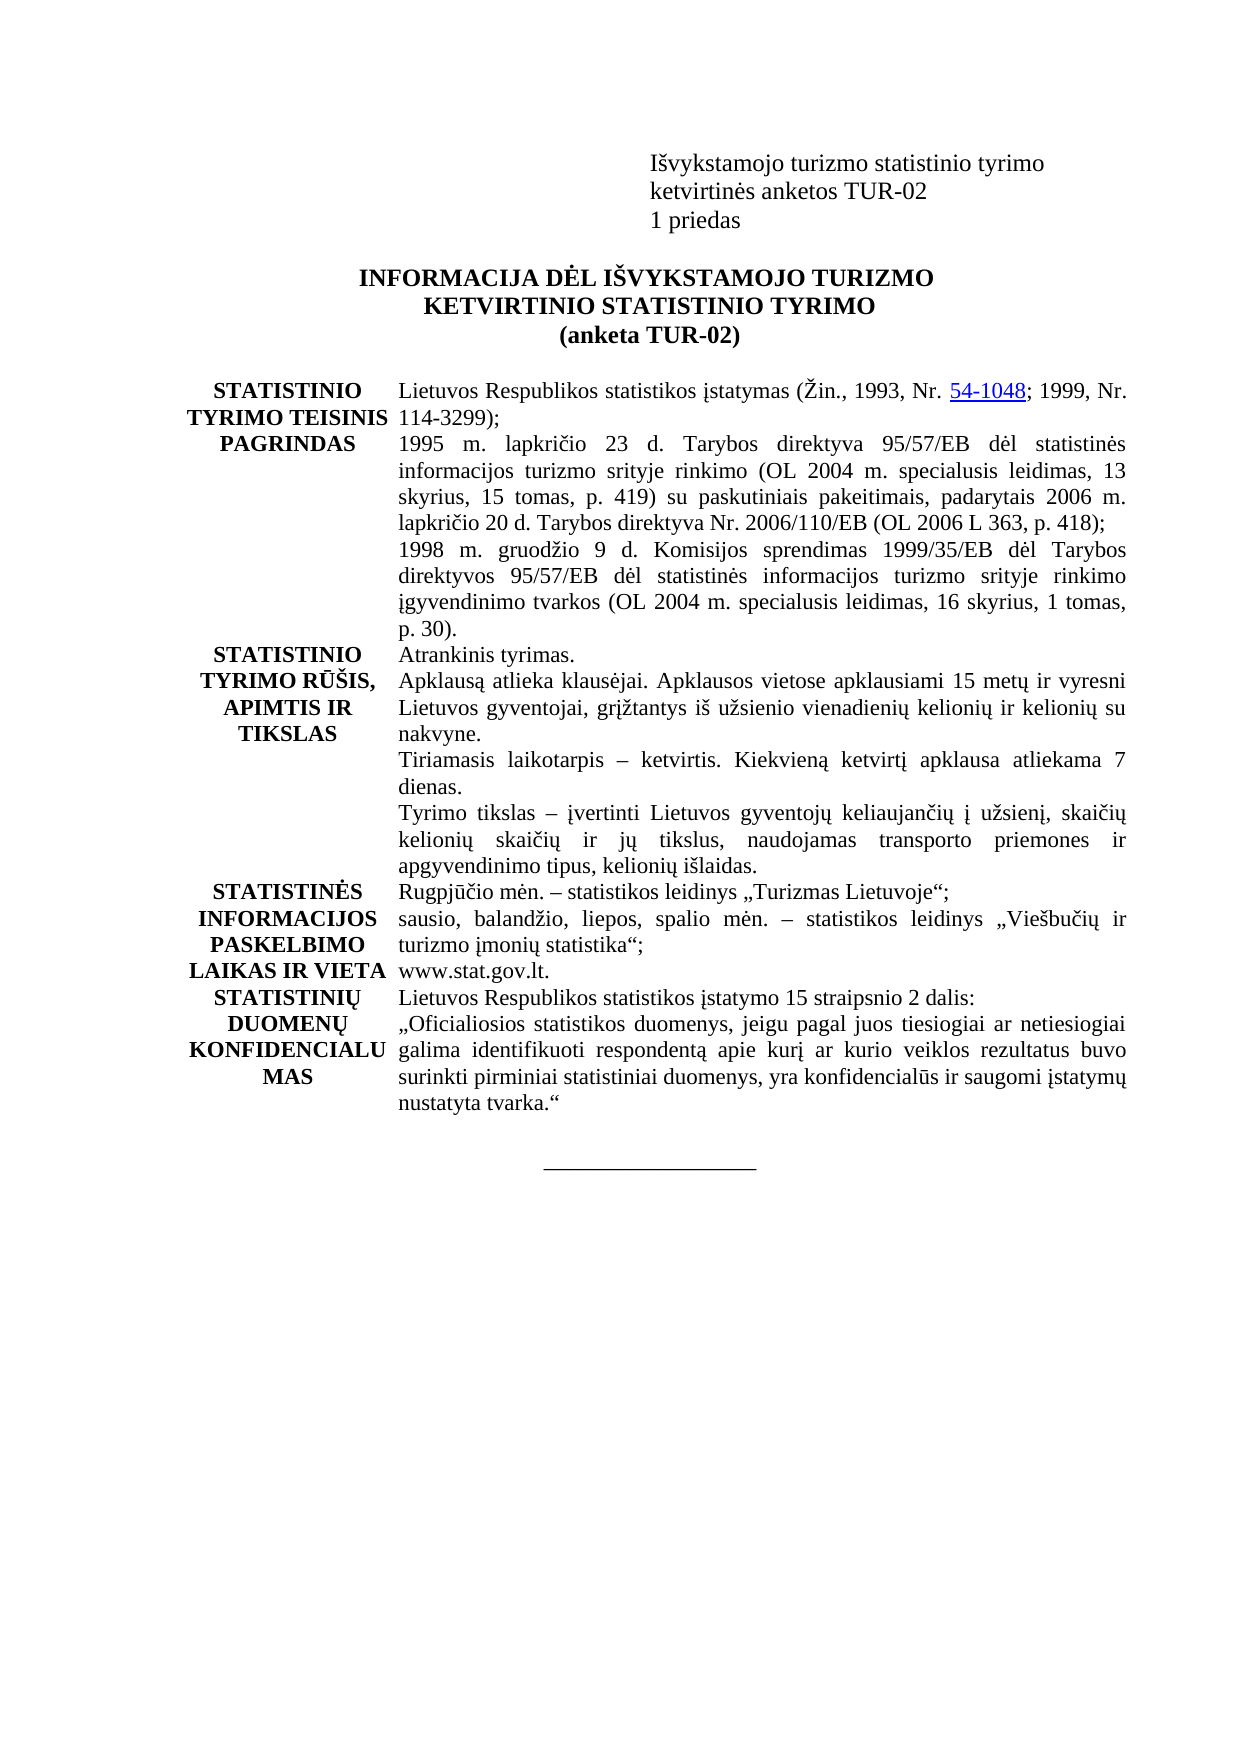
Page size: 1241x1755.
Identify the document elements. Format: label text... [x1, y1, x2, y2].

table_cell STATISTINIO TYRIMO RŪŠIS, APIMTIS IR TIKSLAS [181, 641, 394, 878]
table_cell STATISTINIŲ DUOMENŲ KONFIDENCIALUMAS [181, 984, 394, 1116]
text 1 priedas [649, 205, 1122, 234]
text (anketa TUR-02) [177, 320, 1122, 349]
text _________________ [177, 1144, 1122, 1173]
text ketvirtinės anketos TUR-02 [649, 176, 1122, 205]
table_header STATISTINIO TYRIMO TEISINIS PAGRINDAS [181, 378, 394, 641]
text Išvykstamojo turizmo statistinio tyrimo [649, 148, 1122, 176]
text INFORMACIJA DĖL IŠVYKSTAMOJO TURIZMO KETVIRTINIO STATISTINIO TYRIMO [177, 263, 1122, 320]
